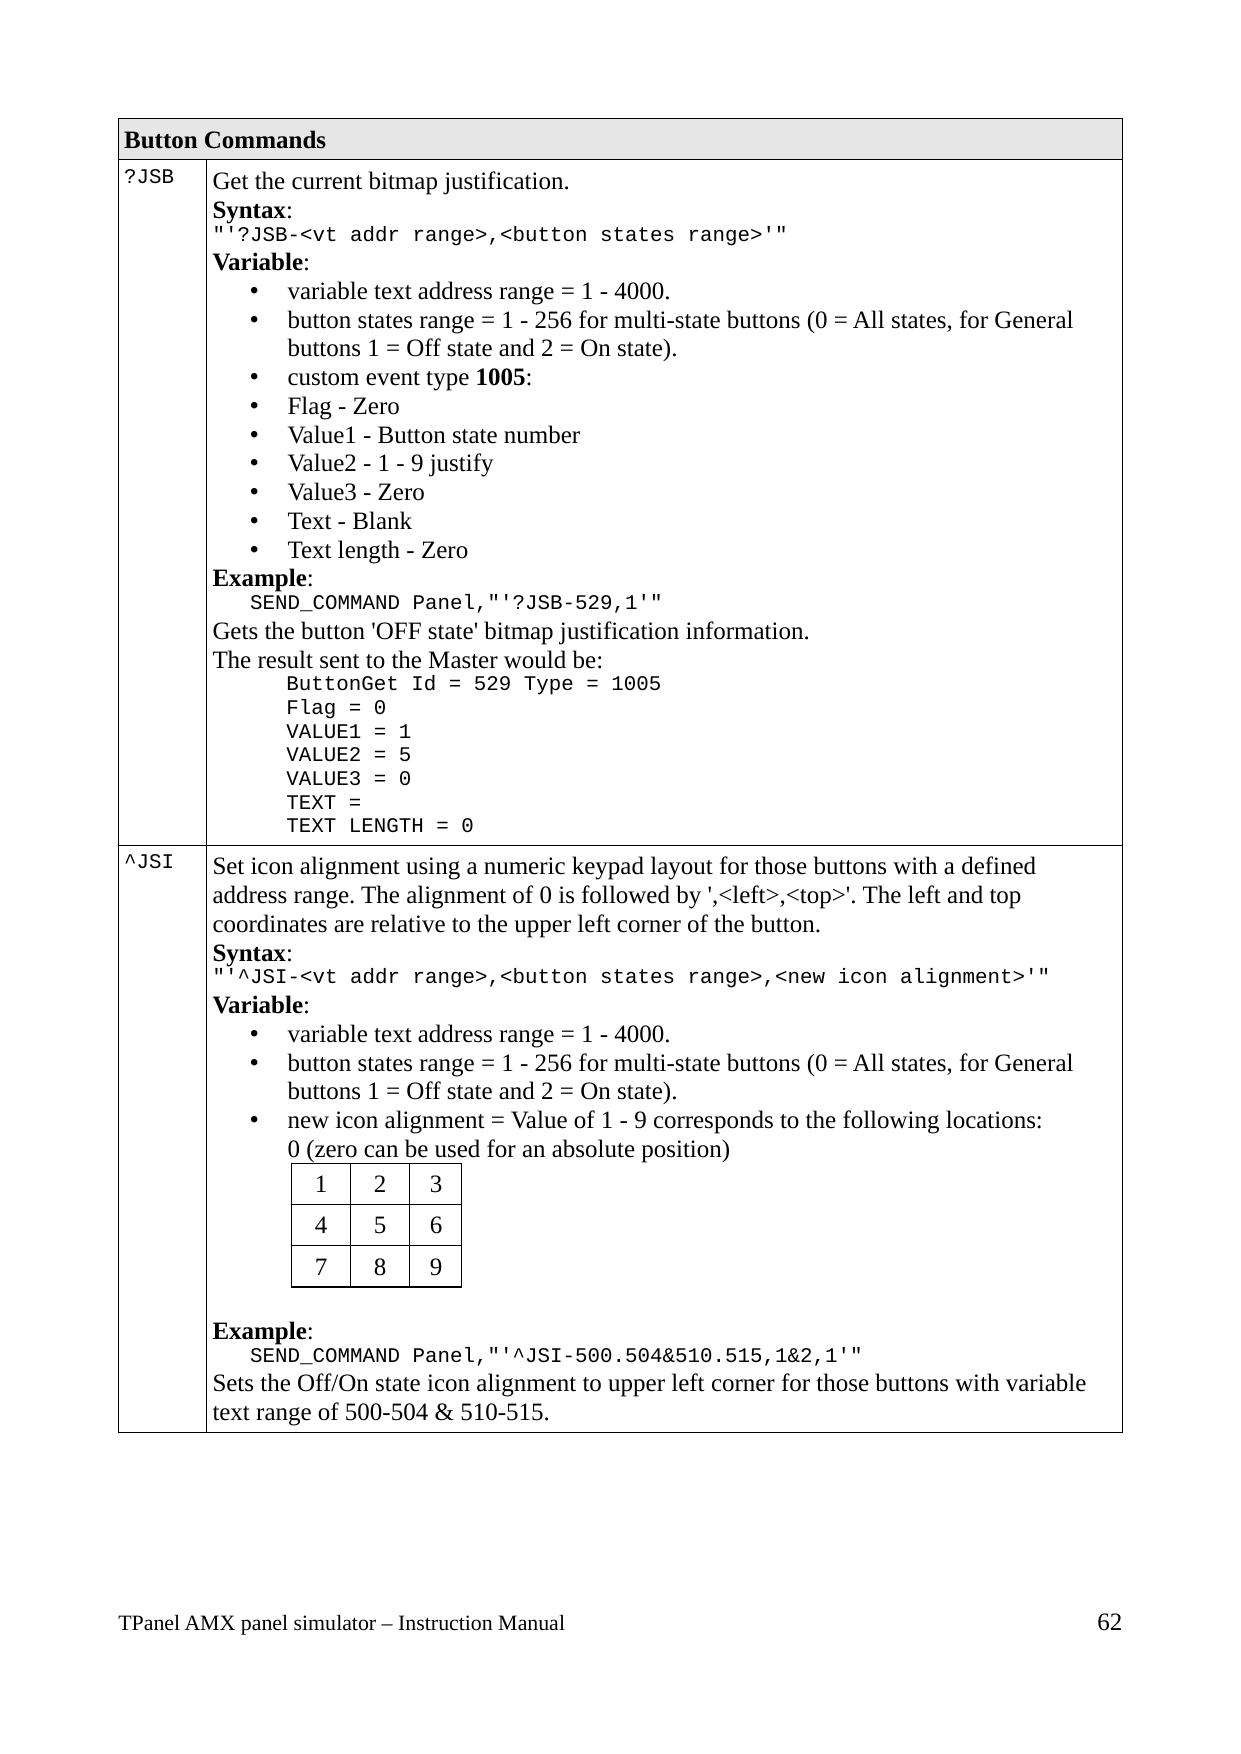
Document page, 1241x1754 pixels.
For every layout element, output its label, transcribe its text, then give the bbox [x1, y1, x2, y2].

table_cell ^JSI [119, 846, 206, 1432]
table_cell 8 [351, 1246, 409, 1286]
table_header 2 [351, 1164, 409, 1204]
table_header 1 [292, 1164, 350, 1204]
table_cell Get the current bitmap justification. Syntax: "'?JSB-<vt addr range>,<button states range>'" Variable: variable text address range = 1 - 4000. button states range = 1 - 256 for multi-state buttons (0 = All states, for General buttons 1 = Off state and 2 = On state). custom event type 1005: Flag - Zero Value1 - Button state number Value2 - 1 - 9 justify Value3 - Zero Text - Blank Text length - Zero Example: SEND_COMMAND Panel,"'?JSB-529,1'" Gets the button 'OFF state' bitmap justification information. The result sent to the Master would be: ButtonGet Id = 529 Type = 1005 Flag = 0 VALUE1 = 1 VALUE2 = 5 VALUE3 = 0 TEXT = TEXT LENGTH = 0 [207, 160, 1122, 845]
table_cell ?JSB [119, 160, 206, 845]
table_cell 4 [292, 1205, 350, 1245]
table_cell 6 [410, 1205, 461, 1245]
table_header 3 [410, 1164, 461, 1204]
table_cell 7 [292, 1246, 350, 1286]
table_cell 9 [410, 1246, 461, 1286]
table_cell 5 [351, 1205, 409, 1245]
table_cell Set icon alignment using a numeric keypad layout for those buttons with a defined address range. The alignment of 0 is followed by ',<left>,<top>'. The left and top coordinates are relative to the upper left corner of the button. Syntax: "'^JSI-<vt addr range>,<button states range>,<new icon alignment>'" Variable: variable text address range = 1 - 4000. button states range = 1 - 256 for multi-state buttons (0 = All states, for General buttons 1 = Off state and 2 = On state). new icon alignment = Value of 1 - 9 corresponds to the following locations: 0 (zero can be used for an absolute position) Example: SEND_COMMAND Panel,"'^JSI-500.504&510.515,1&2,1'" Sets the Off/On state icon alignment to upper left corner for those buttons with variable text range of 500-504 & 510-515. [207, 846, 1122, 1432]
table_header Button Commands [119, 119, 1122, 159]
